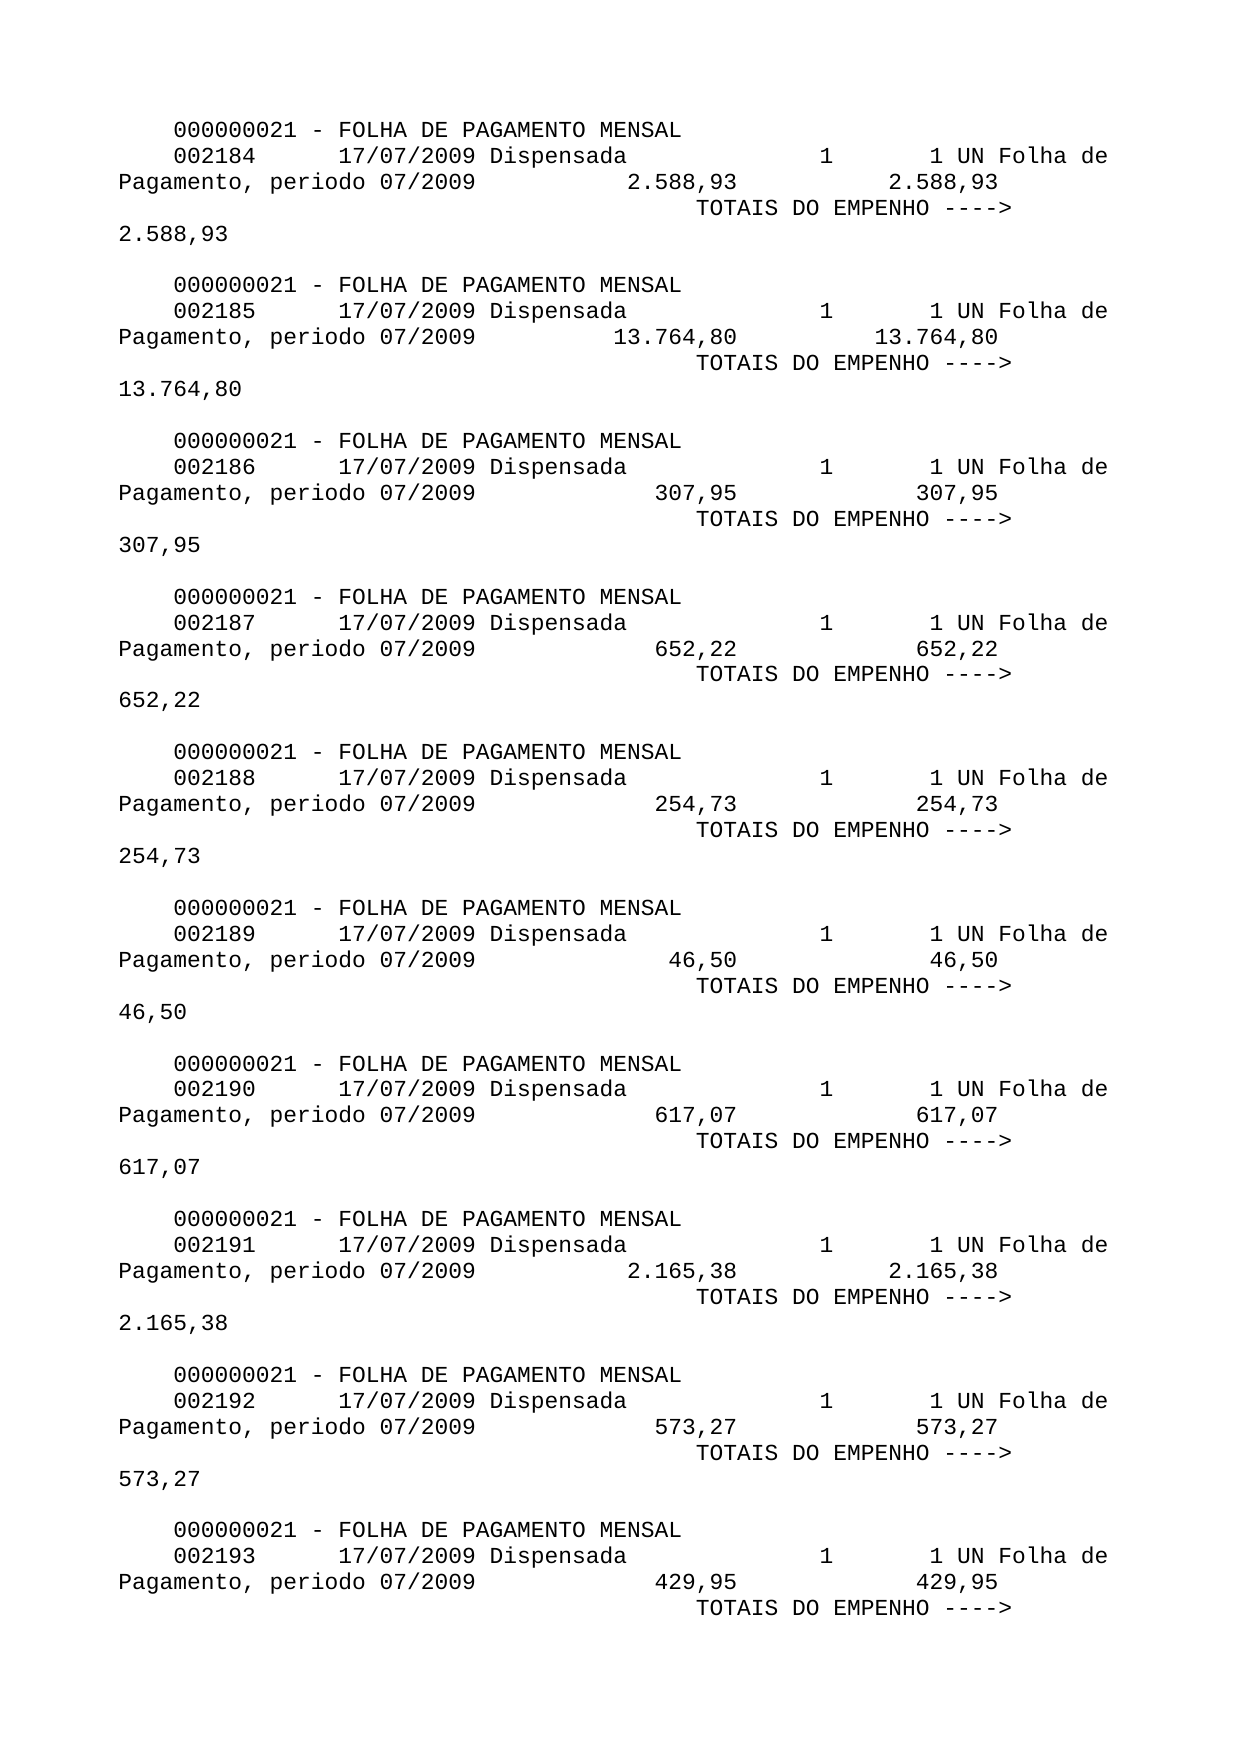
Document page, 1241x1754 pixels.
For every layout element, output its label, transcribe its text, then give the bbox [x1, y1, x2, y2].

text 000000021 - FOLHA DE PAGAMENTO MENSAL [118, 585, 1122, 611]
text 002188 17/07/2009 Dispensada 1 1 UN Folha de Pagamento, periodo 07/2009 254,73 254,73 [118, 767, 1122, 818]
text 000000021 - FOLHA DE PAGAMENTO MENSAL [118, 1363, 1122, 1389]
text 000000021 - FOLHA DE PAGAMENTO MENSAL [118, 741, 1122, 767]
text 002184 17/07/2009 Dispensada 1 1 UN Folha de Pagamento, periodo 07/2009 2.588,93 2.588,93 [118, 144, 1122, 196]
text 000000021 - FOLHA DE PAGAMENTO MENSAL [118, 896, 1122, 922]
text TOTAIS DO EMPENHO ----> 617,07 [118, 1130, 1122, 1182]
text TOTAIS DO EMPENHO ----> 13.764,80 [118, 352, 1122, 403]
text TOTAIS DO EMPENHO ----> 2.588,93 [118, 196, 1122, 248]
text 002187 17/07/2009 Dispensada 1 1 UN Folha de Pagamento, periodo 07/2009 652,22 652,22 [118, 611, 1122, 663]
text 002191 17/07/2009 Dispensada 1 1 UN Folha de Pagamento, periodo 07/2009 2.165,38 2.165,38 [118, 1233, 1122, 1285]
text 000000021 - FOLHA DE PAGAMENTO MENSAL [118, 1207, 1122, 1233]
text 000000021 - FOLHA DE PAGAMENTO MENSAL [118, 118, 1122, 144]
text 000000021 - FOLHA DE PAGAMENTO MENSAL [118, 1519, 1122, 1545]
text 002192 17/07/2009 Dispensada 1 1 UN Folha de Pagamento, periodo 07/2009 573,27 573,27 [118, 1389, 1122, 1441]
text 002190 17/07/2009 Dispensada 1 1 UN Folha de Pagamento, periodo 07/2009 617,07 617,07 [118, 1078, 1122, 1130]
text TOTAIS DO EMPENHO ----> [118, 1597, 1122, 1622]
text 000000021 - FOLHA DE PAGAMENTO MENSAL [118, 1052, 1122, 1078]
text TOTAIS DO EMPENHO ----> 652,22 [118, 663, 1122, 715]
text 000000021 - FOLHA DE PAGAMENTO MENSAL [118, 429, 1122, 455]
text TOTAIS DO EMPENHO ----> 307,95 [118, 507, 1122, 559]
text 000000021 - FOLHA DE PAGAMENTO MENSAL [118, 274, 1122, 300]
text TOTAIS DO EMPENHO ----> 2.165,38 [118, 1285, 1122, 1337]
text 002189 17/07/2009 Dispensada 1 1 UN Folha de Pagamento, periodo 07/2009 46,50 46,50 [118, 922, 1122, 974]
text TOTAIS DO EMPENHO ----> 254,73 [118, 818, 1122, 870]
text TOTAIS DO EMPENHO ----> 46,50 [118, 974, 1122, 1026]
text TOTAIS DO EMPENHO ----> 573,27 [118, 1441, 1122, 1493]
text 002193 17/07/2009 Dispensada 1 1 UN Folha de Pagamento, periodo 07/2009 429,95 429,95 [118, 1545, 1122, 1597]
text 002186 17/07/2009 Dispensada 1 1 UN Folha de Pagamento, periodo 07/2009 307,95 307,95 [118, 455, 1122, 507]
text 002185 17/07/2009 Dispensada 1 1 UN Folha de Pagamento, periodo 07/2009 13.764,80 13.764,80 [118, 300, 1122, 352]
